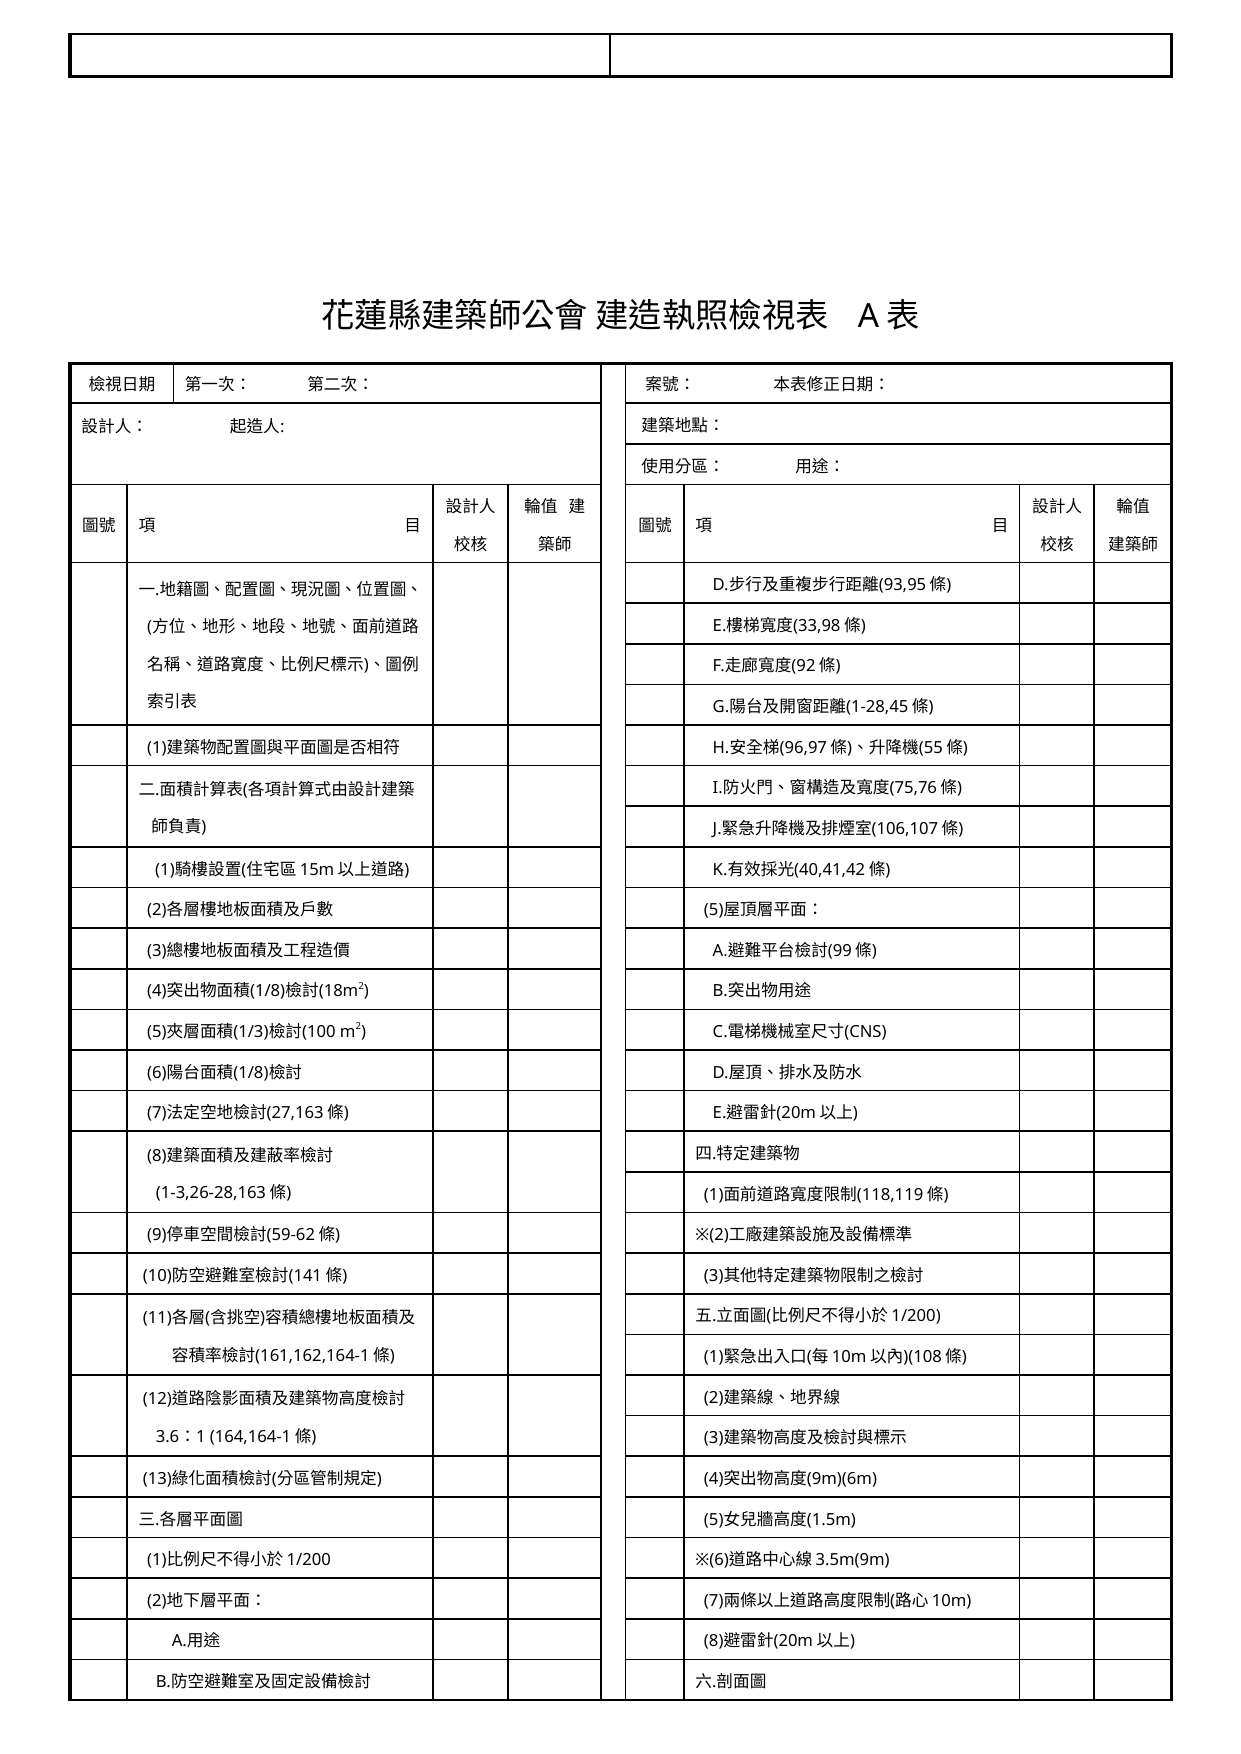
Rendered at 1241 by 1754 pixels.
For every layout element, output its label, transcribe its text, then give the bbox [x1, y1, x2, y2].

table_cell [1020, 1213, 1093, 1252]
table_cell [1095, 1213, 1170, 1252]
table_cell 三.各層平面圖 [128, 1498, 432, 1537]
table_cell (12)道路陰影面積及建築物高度檢討 3.6：1 (164,164-1條) [128, 1376, 432, 1455]
table_cell [626, 726, 683, 765]
table_cell [434, 1579, 507, 1618]
table_cell (8)避雷針(20m以上) [685, 1620, 1019, 1658]
table_cell [1095, 604, 1170, 643]
table_cell (11)各層(含挑空)容積總樓地板面積及容積率檢討(161,162,164-1條) [128, 1295, 432, 1374]
table_cell [509, 1660, 600, 1699]
table_cell [1020, 563, 1093, 602]
table_cell [434, 1376, 507, 1455]
table_cell 六.剖面圖 [685, 1660, 1019, 1699]
table_cell [626, 1213, 683, 1252]
table_cell (4)突出物面積(1/8)檢討(18m2) [128, 970, 432, 1008]
table_cell [509, 929, 600, 968]
table_cell [434, 1498, 507, 1537]
table_cell [1095, 1660, 1170, 1699]
table_cell [1020, 1579, 1093, 1618]
table_cell (10)防空避難室檢討(141條) [128, 1254, 432, 1293]
table_cell [509, 888, 600, 927]
table_cell [434, 970, 507, 1008]
table_cell [626, 1010, 683, 1049]
table_cell [626, 1091, 683, 1130]
table_cell (3)建築物高度及檢討與標示 [685, 1416, 1019, 1455]
table_cell [434, 766, 507, 846]
table_cell [72, 35, 609, 74]
table_cell 圖號 [626, 485, 683, 562]
table_cell [72, 848, 126, 887]
table_cell [434, 1254, 507, 1293]
table_cell [1020, 1173, 1093, 1212]
table_cell (5)屋頂層平面： [685, 888, 1019, 927]
table_cell [1095, 1335, 1170, 1374]
table_cell [434, 1010, 507, 1049]
table_cell [434, 726, 507, 765]
table_cell [626, 1335, 683, 1374]
table_cell 使用分區： 用途： [626, 445, 1170, 483]
table_cell [509, 766, 600, 846]
table_cell (8)建築面積及建蔽率檢討 (1-3,26-28,163條) [128, 1132, 432, 1212]
table_cell [72, 766, 126, 846]
table_cell [1095, 1538, 1170, 1577]
table_cell I.防火門、窗構造及寬度(75,76條) [685, 766, 1019, 805]
table_cell [72, 929, 126, 968]
table_cell [626, 888, 683, 927]
table_cell [626, 563, 683, 602]
table_cell [1095, 1010, 1170, 1049]
table_cell [509, 1010, 600, 1049]
table_cell [1095, 807, 1170, 846]
table_cell [1020, 1335, 1093, 1374]
table_cell [72, 1376, 126, 1455]
table_cell [72, 970, 126, 1008]
table_cell [1095, 1173, 1170, 1212]
table_cell [1020, 604, 1093, 643]
table_cell [1095, 888, 1170, 927]
table_cell [72, 888, 126, 927]
table_cell [72, 1457, 126, 1496]
table_cell [434, 1091, 507, 1130]
table_cell [1095, 970, 1170, 1008]
table_cell [1020, 1132, 1093, 1171]
table_cell [611, 35, 1170, 74]
table_cell [72, 1213, 126, 1252]
table_cell 五.立面圖(比例尺不得小於1/200) [685, 1295, 1019, 1333]
table_cell (13)綠化面積檢討(分區管制規定) [128, 1457, 432, 1496]
table_cell [509, 1579, 600, 1618]
table_cell [626, 604, 683, 643]
table_cell ※(6)道路中心線3.5m(9m) [685, 1538, 1019, 1577]
table_cell [1020, 1254, 1093, 1293]
table_cell [1020, 1376, 1093, 1415]
table_cell [626, 848, 683, 887]
table_cell [626, 1376, 683, 1415]
table_cell (2)地下層平面： [128, 1579, 432, 1618]
table_cell [72, 1660, 126, 1699]
table_cell (1)騎樓設置(住宅區15m以上道路) [128, 848, 432, 887]
table_cell J.緊急升降機及排煙室(106,107條) [685, 807, 1019, 846]
table_cell [626, 1579, 683, 1618]
table_cell E.樓梯寬度(33,98條) [685, 604, 1019, 643]
table_header 案號： 本表修正日期： [626, 365, 1170, 402]
table_cell [626, 1538, 683, 1577]
table_cell [626, 766, 683, 805]
table_cell [1095, 1254, 1170, 1293]
table_cell 四. (mE.2891 0000000000000000000000000000000000000000000000000000000000000000000000000000000000特定建築物 [685, 1132, 1019, 1171]
table_cell H.安全梯(96,97條)、升降機(55條) [685, 726, 1019, 765]
table_cell [1095, 1620, 1170, 1658]
table_cell [509, 1051, 600, 1090]
table_cell [72, 1538, 126, 1577]
table_cell 項目 [685, 485, 1019, 562]
table_cell (9)停車空間檢討(59-62條) [128, 1213, 432, 1252]
table_cell [626, 1660, 683, 1699]
table_cell (1)比例尺不得小於1/200 [128, 1538, 432, 1577]
table_cell [72, 1579, 126, 1618]
table_cell [626, 807, 683, 846]
text 花蓮縣建築師公會 建造執照檢視表 A表 [83, 289, 1157, 337]
table_cell [1095, 1498, 1170, 1537]
table_cell [434, 1295, 507, 1374]
table_cell [1020, 888, 1093, 927]
table_cell [1095, 685, 1170, 724]
table_cell [1020, 1051, 1093, 1090]
table_cell C.電梯機械室尺寸(CNS) [685, 1010, 1019, 1049]
table_cell (3)其他特定建築物限制之檢討 [685, 1254, 1019, 1293]
table_cell [1095, 1132, 1170, 1171]
table_cell [72, 1051, 126, 1090]
table_cell [626, 1295, 683, 1333]
table_cell [626, 1457, 683, 1496]
table_cell 設計人校核 [434, 485, 507, 562]
table_cell [1020, 1498, 1093, 1537]
table_cell [1095, 1457, 1170, 1496]
table_header 第一次： 第二次： [174, 365, 600, 402]
table_cell [509, 1620, 600, 1658]
table_cell (5)夾層面積(1/3)檢討(100 m2) [128, 1010, 432, 1049]
table_cell [72, 1091, 126, 1130]
table_cell [434, 563, 507, 724]
table_cell [509, 1538, 600, 1577]
table_cell [434, 1660, 507, 1699]
table_cell [1020, 1660, 1093, 1699]
table_cell [1020, 1620, 1093, 1658]
table_cell [1020, 685, 1093, 724]
table_cell [1095, 1295, 1170, 1333]
table_cell D.屋頂、排水及防水 [685, 1051, 1019, 1090]
table_cell B.突出物用途 [685, 970, 1019, 1008]
table_cell (4)突出物高度(9m)(6m) [685, 1457, 1019, 1496]
table_cell [509, 563, 600, 724]
table_cell [626, 1132, 683, 1171]
table_cell E.避雷針(20m以上) [685, 1091, 1019, 1130]
table_cell [1095, 848, 1170, 887]
table_cell [509, 848, 600, 887]
table_cell [1095, 726, 1170, 765]
table_cell [1020, 848, 1093, 887]
table_cell [1020, 645, 1093, 683]
table_cell [509, 1295, 600, 1374]
table_cell (6)陽台面積(1/8)檢討 [128, 1051, 432, 1090]
table_cell [1020, 1010, 1093, 1049]
table_cell [1095, 1091, 1170, 1130]
table_cell [1020, 970, 1093, 1008]
table_cell [509, 1457, 600, 1496]
table_cell [1020, 1416, 1093, 1455]
table_cell [72, 1620, 126, 1658]
table_cell [1095, 929, 1170, 968]
table_cell [72, 726, 126, 765]
table_cell 輪值 建築師 [1095, 485, 1170, 562]
table_cell ※(2)工廠建築設施及設備標準 [685, 1213, 1019, 1252]
table_cell [1020, 726, 1093, 765]
table_cell [509, 1091, 600, 1130]
table_cell (5)女兒牆高度(1.5m) [685, 1498, 1019, 1537]
table_cell [509, 1213, 600, 1252]
table_cell [1095, 1376, 1170, 1415]
table_cell [1020, 929, 1093, 968]
table_cell [509, 1132, 600, 1212]
table_cell [434, 848, 507, 887]
table_cell [72, 1254, 126, 1293]
table_cell [1095, 645, 1170, 683]
table_cell [1095, 1579, 1170, 1618]
table_cell [1020, 1457, 1093, 1496]
table_cell [434, 1538, 507, 1577]
table_cell [1095, 766, 1170, 805]
table_cell [434, 1620, 507, 1658]
table_cell (7)兩條以上道路高度限制(路心10m) [685, 1579, 1019, 1618]
table_cell [509, 1498, 600, 1537]
table_cell 二.面積計算表(各項計算式由設計建築 師負責) [128, 766, 432, 846]
table_cell [626, 1416, 683, 1455]
table_cell [72, 1498, 126, 1537]
table_cell [1095, 563, 1170, 602]
table_cell [1020, 766, 1093, 805]
table_cell [509, 970, 600, 1008]
table_cell [434, 888, 507, 927]
table_cell [509, 726, 600, 765]
table_cell (3)總樓地板面積及工程造價 [128, 929, 432, 968]
table_cell [626, 1620, 683, 1658]
table_cell A.避難平台檢討(99條) [685, 929, 1019, 968]
table_cell 圖號 [72, 485, 126, 562]
table_cell [72, 1132, 126, 1212]
table_cell B.防空避難室及固定設備檢討 [128, 1660, 432, 1699]
table_cell [1020, 807, 1093, 846]
table_cell [509, 1254, 600, 1293]
table_cell [626, 645, 683, 683]
table_cell [509, 1376, 600, 1455]
table_cell [72, 1295, 126, 1374]
table_cell [1020, 1295, 1093, 1333]
table_cell [626, 929, 683, 968]
table_cell 項 目 [128, 485, 432, 562]
table_header [602, 365, 625, 1699]
table_cell [434, 1132, 507, 1212]
table_cell [626, 1254, 683, 1293]
table_cell F.走廊寬度(92條) [685, 645, 1019, 683]
table_cell K.有效採光(40,41,42條) [685, 848, 1019, 887]
table_cell [434, 929, 507, 968]
table_cell [1020, 1091, 1093, 1130]
table_cell (1)建築物配置圖與平面圖是否相符 [128, 726, 432, 765]
table_cell (2)建築線、地界線 [685, 1376, 1019, 1415]
table_cell 建築地點： [626, 404, 1170, 443]
table_cell [1095, 1416, 1170, 1455]
table_cell [72, 563, 126, 724]
table_cell [626, 1051, 683, 1090]
table_cell D.步行及重複步行距離(93,95條) [685, 563, 1019, 602]
table_cell [434, 1457, 507, 1496]
table_cell 設計人 校核 [1020, 485, 1093, 562]
table_cell (2)各層樓地板面積及戶數 [128, 888, 432, 927]
table_cell [434, 1051, 507, 1090]
table_header 檢視日期 [72, 365, 173, 402]
table_cell (1)面前道路寬度限制(118,119條) [685, 1173, 1019, 1212]
table_cell [72, 1010, 126, 1049]
table_cell (7)法定空地檢討(27,163條) [128, 1091, 432, 1130]
table_cell G.陽台及開窗距離(1-28,45條) [685, 685, 1019, 724]
table_cell A.用途 [128, 1620, 432, 1658]
table_cell 輪值 建築師 [509, 485, 600, 562]
table_cell [626, 685, 683, 724]
table_cell 設計人： 起造人: [72, 404, 600, 483]
table_cell [626, 1498, 683, 1537]
table_cell [1020, 1538, 1093, 1577]
table_cell [434, 1213, 507, 1252]
table_cell 一.地籍圖、配置圖、現況圖、位置圖、 (方位、地形、地段、地號、面前道路 名稱、道路寛度、比例尺標示)、圖例 索引表 [128, 563, 432, 724]
table_cell [626, 970, 683, 1008]
table_cell [1095, 1051, 1170, 1090]
table_cell (1)緊急出入口(每10m以內)(108條) [685, 1335, 1019, 1374]
table_cell [626, 1173, 683, 1212]
